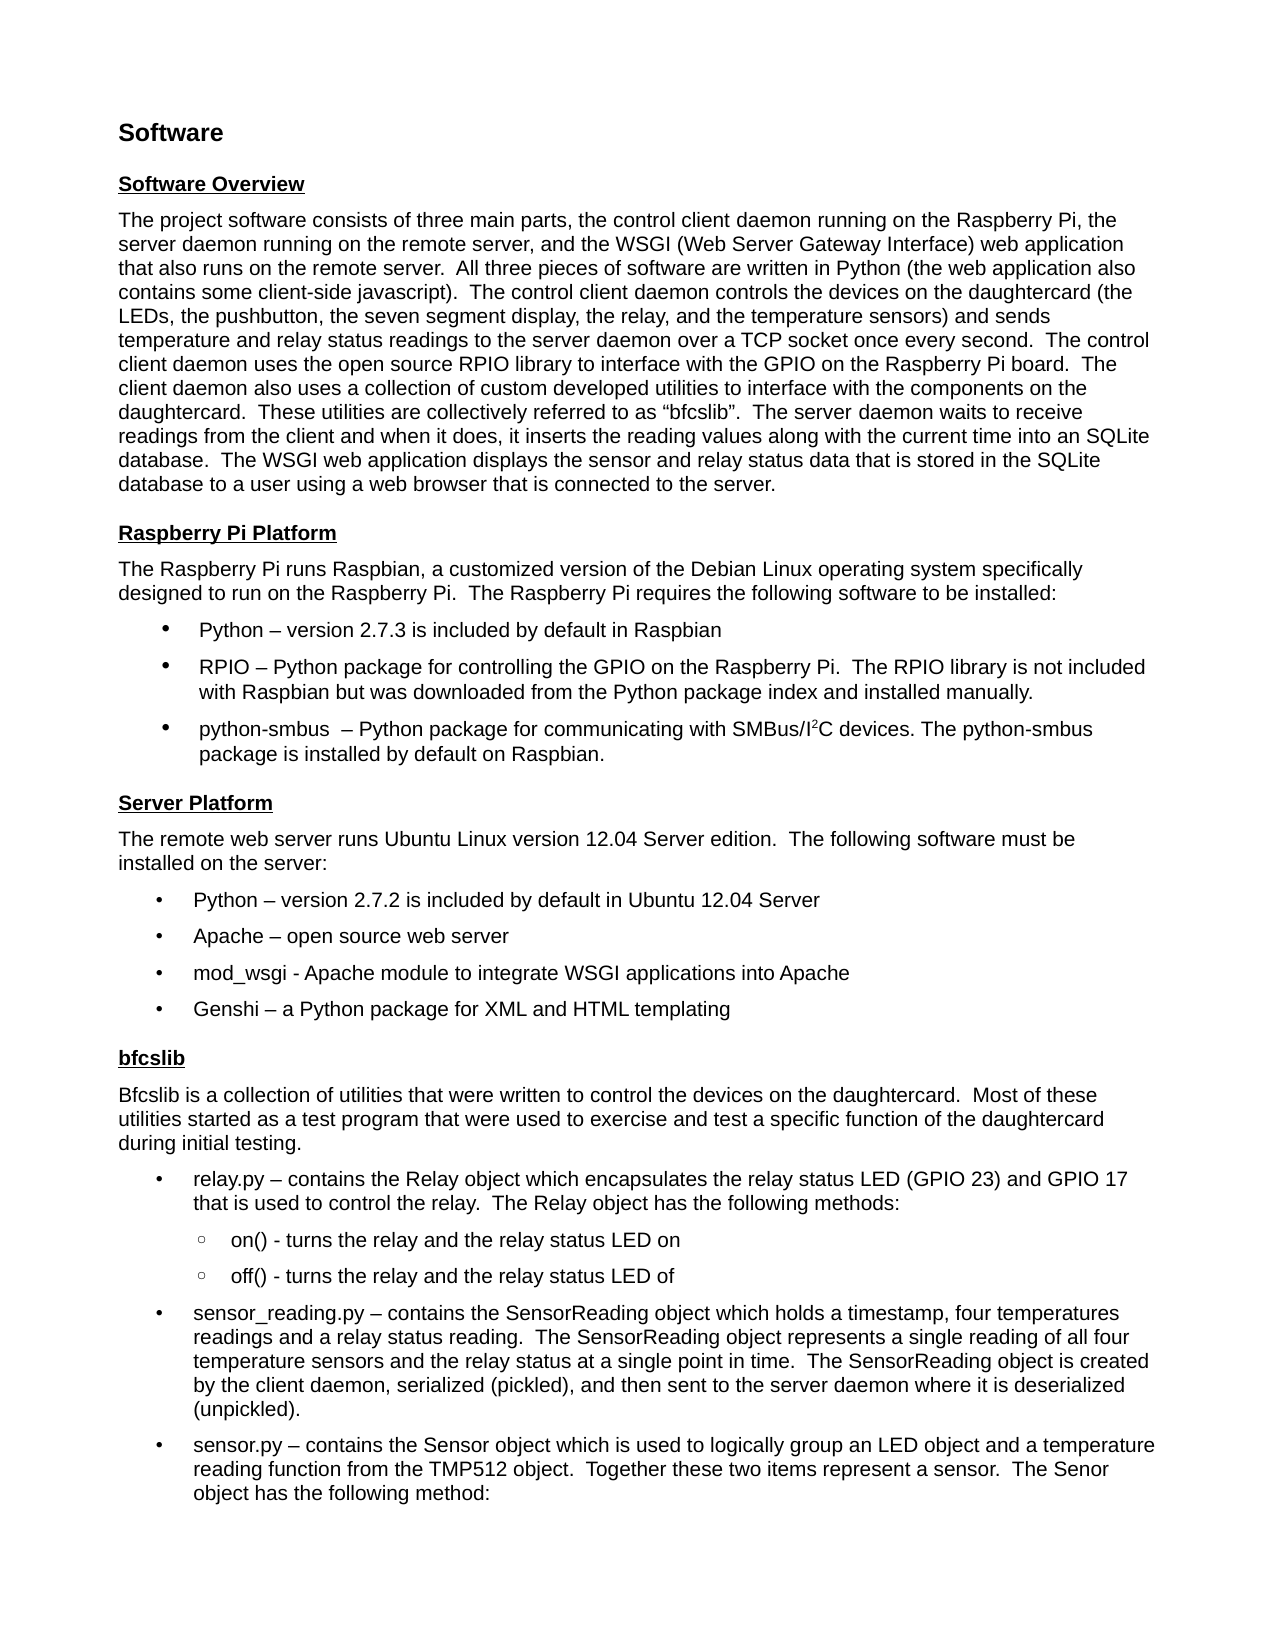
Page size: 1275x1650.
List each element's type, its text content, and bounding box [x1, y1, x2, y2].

text The remote web server runs Ubuntu Linux version 12.04 Server edition. The following software must be installed on the server: [118, 827, 1157, 875]
list on() - turns the relay and the relay status LED on [193, 1228, 1157, 1252]
list Python – version 2.7.2 is included by default in Ubuntu 12.04 Server [156, 887, 1157, 912]
list Apache – open source web server [156, 924, 1157, 948]
list python-smbus – Python package for communicating with SMBus/I2C devices. The python-smbus package is installed by default on Raspbian. [161, 717, 1157, 766]
text The project software consists of three main parts, the control client daemon running on the Raspberry Pi, the server daemon running on the remote server, and the WSGI (Web Server Gateway Interface) web application that also runs on the remote server. All three pieces of software are written in Python (the web application also contains some client-side javascript). The control client daemon controls the devices on the daughtercard (the LEDs, the pushbutton, the seven segment display, the relay, and the temperature sensors) and sends temperature and relay status readings to the server daemon over a TCP socket once every second. The control client daemon uses the open source RPIO library to interface with the GPIO on the Raspberry Pi board. The client daemon also uses a collection of custom developed utilities to interface with the components on the daughtercard. These utilities are collectively referred to as “bfcslib”. The server daemon waits to receive readings from the client and when it does, it inserts the reading values along with the current time into an SQLite database. The WSGI web application displays the sensor and relay status data that is stored in the SQLite database to a user using a web browser that is connected to the server. [118, 208, 1157, 496]
list Genshi – a Python package for XML and HTML templating [156, 997, 1157, 1021]
list RPIO – Python package for controlling the GPIO on the Raspberry Pi. The RPIO library is not included with Raspbian but was downloaded from the Python package index and installed manually. [161, 655, 1157, 704]
subtitle Server Platform [118, 791, 1157, 814]
list sensor_reading.py – contains the SensorReading object which holds a timestamp, four temperatures readings and a relay status reading. The SensorReading object represents a single reading of all four temperature sensors and the relay status at a single point in time. The SensorReading object is created by the client daemon, serialized (pickled), and then sent to the server daemon where it is deserialized (unpickled). [156, 1301, 1157, 1421]
list mod_wsgi - Apache module to integrate WSGI applications into Apache [156, 961, 1157, 985]
list sensor.py – contains the Sensor object which is used to logically group an LED object and a temperature reading function from the TMP512 object. Together these two items represent a sensor. The Senor object has the following method: [156, 1433, 1157, 1505]
list relay.py – contains the Relay object which encapsulates the relay status LED (GPIO 23) and GPIO 17 that is used to control the relay. The Relay object has the following methods: [156, 1167, 1157, 1215]
list off() - turns the relay and the relay status LED of [193, 1264, 1157, 1288]
subtitle Software Overview [118, 172, 1157, 196]
subtitle Raspberry Pi Platform [118, 521, 1157, 545]
list Python – version 2.7.3 is included by default in Raspbian [161, 618, 1157, 643]
text The Raspberry Pi runs Raspbian, a customized version of the Debian Linux operating system specifically designed to run on the Raspberry Pi. The Raspberry Pi requires the following software to be installed: [118, 557, 1157, 605]
subtitle bfcslib [118, 1046, 1157, 1070]
subtitle Software [118, 118, 1157, 147]
text Bfcslib is a collection of utilities that were written to control the devices on the daughtercard. Most of these utilities started as a test program that were used to exercise and test a specific function of the daughtercard during initial testing. [118, 1083, 1157, 1154]
